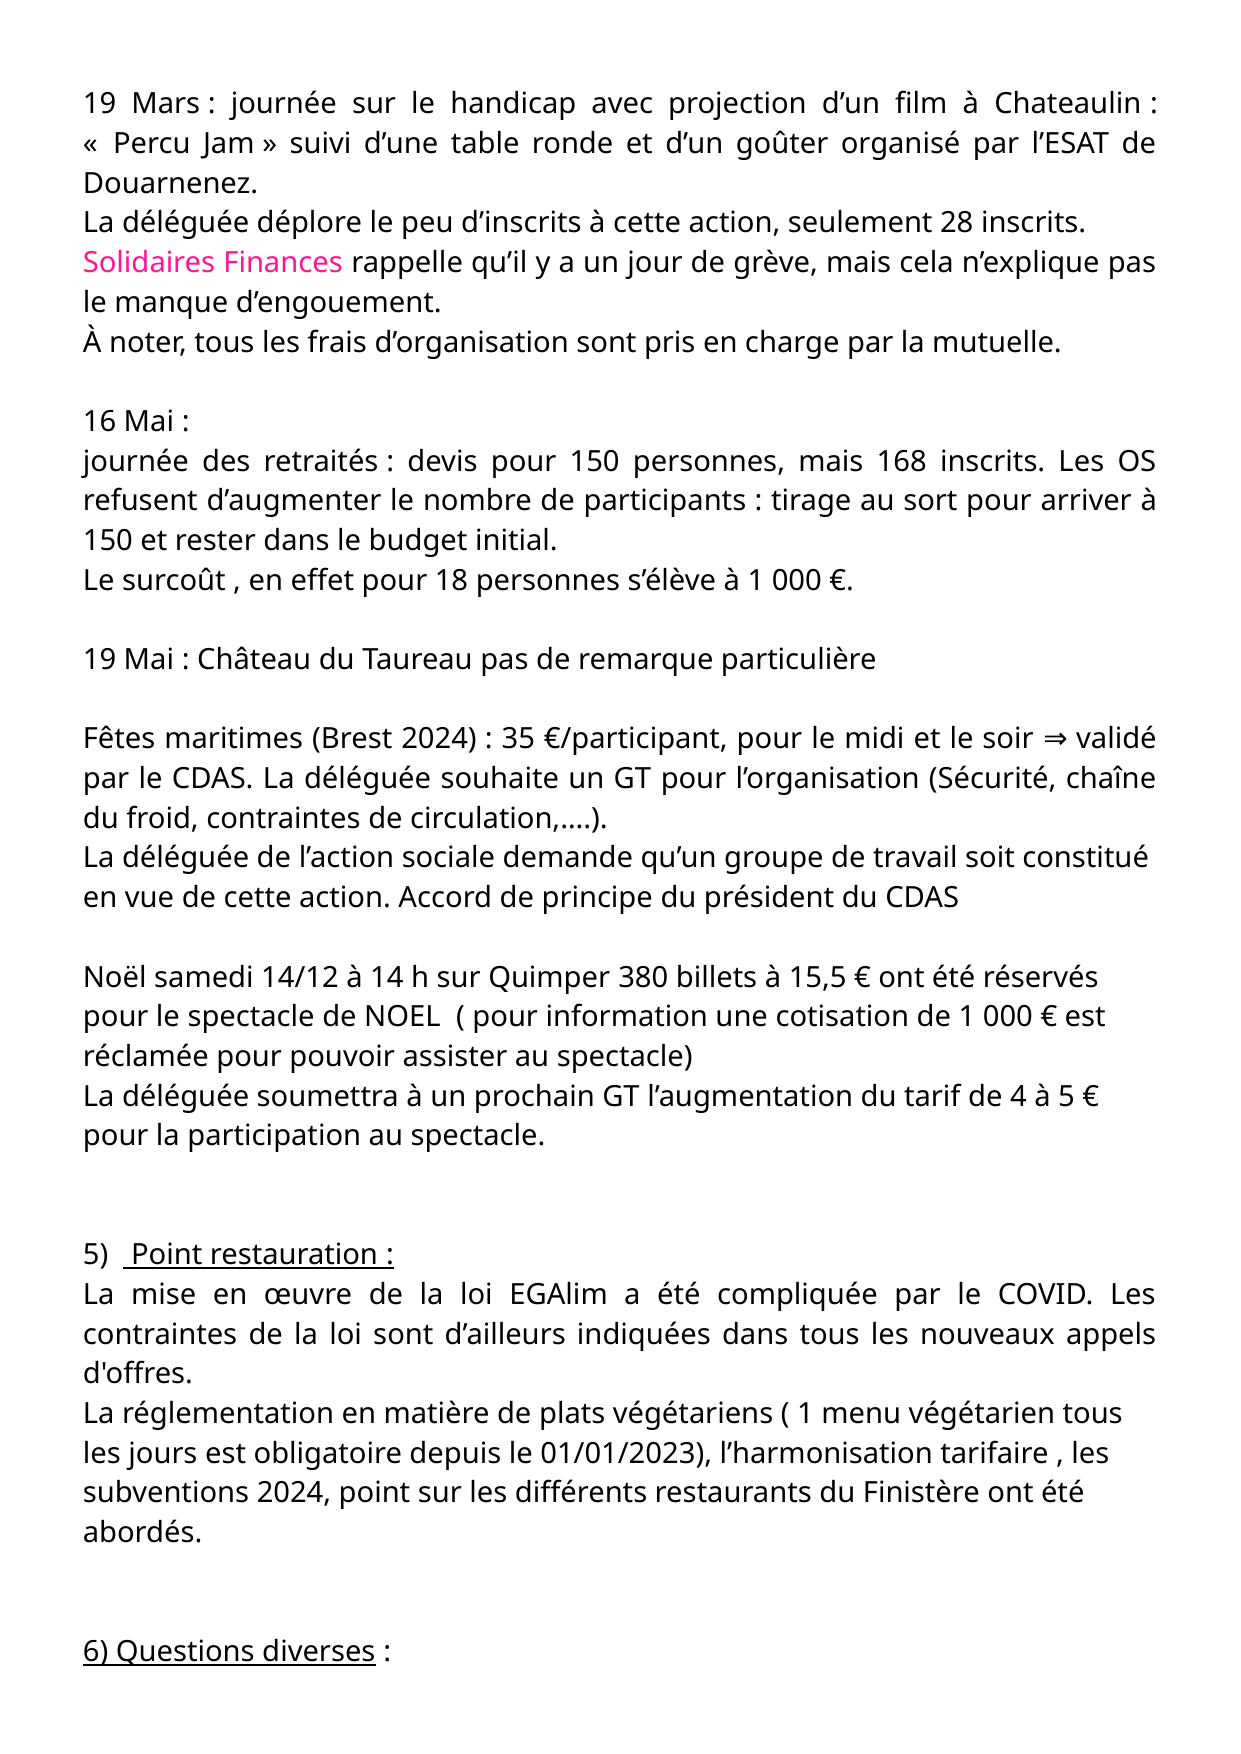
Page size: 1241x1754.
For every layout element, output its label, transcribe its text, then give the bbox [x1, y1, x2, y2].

text La déléguée déplore le peu d’inscrits à cette action, seulement 28 inscrits. [83, 202, 1157, 241]
text 5) Point restauration : [83, 1234, 1157, 1273]
text 16 Mai : [83, 400, 1157, 440]
text Solidaires Finances rappelle qu’il y a un jour de grève, mais cela n’explique pas le manque d’engouement. [83, 241, 1157, 321]
text Fêtes maritimes (Brest 2024) : 35 €/participant, pour le midi et le soir ⇒ validé par le CDAS. La déléguée souhaite un GT pour l’organisation (Sécurité, chaîne du froid, contraintes de circulation,….). [83, 718, 1157, 837]
text La mise en œuvre de la loi EGAlim a été compliquée par le COVID. Les contraintes de la loi sont d’ailleurs indiquées dans tous les nouveaux appels d'offres. [83, 1273, 1157, 1392]
text journée des retraités : devis pour 150 personnes, mais 168 inscrits. Les OS refusent d’augmenter le nombre de participants : tirage au sort pour arriver à 150 et rester dans le budget initial. [83, 440, 1157, 559]
text 19 Mars : journée sur le handicap avec projection d’un film à Chateaulin : « Percu Jam » suivi d’une table ronde et d’un goûter organisé par l’ESAT de Douarnenez. [83, 83, 1157, 202]
text La déléguée soumettra à un prochain GT l’augmentation du tarif de 4 à 5 € pour la participation au spectacle. [83, 1075, 1157, 1154]
text La réglementation en matière de plats végétariens ( 1 menu végétarien tous les jours est obligatoire depuis le 01/01/2023), l’harmonisation tarifaire , les subventions 2024, point sur les différents restaurants du Finistère ont été abordés. [83, 1392, 1157, 1551]
text Noël samedi 14/12 à 14 h sur Quimper 380 billets à 15,5 € ont été réservés pour le spectacle de NOEL ( pour information une cotisation de 1 000 € est réclamée pour pouvoir assister au spectacle) [83, 956, 1157, 1075]
text 6) Questions diverses : [83, 1631, 1157, 1670]
text 19 Mai : Château du Taureau pas de remarque particulière [83, 638, 1157, 678]
text À noter, tous les frais d’organisation sont pris en charge par la mutuelle. [83, 321, 1157, 361]
text La déléguée de l’action sociale demande qu’un groupe de travail soit constitué en vue de cette action. Accord de principe du président du CDAS [83, 837, 1157, 916]
text Le surcoût , en effet pour 18 personnes s’élève à 1 000 €. [83, 559, 1157, 599]
